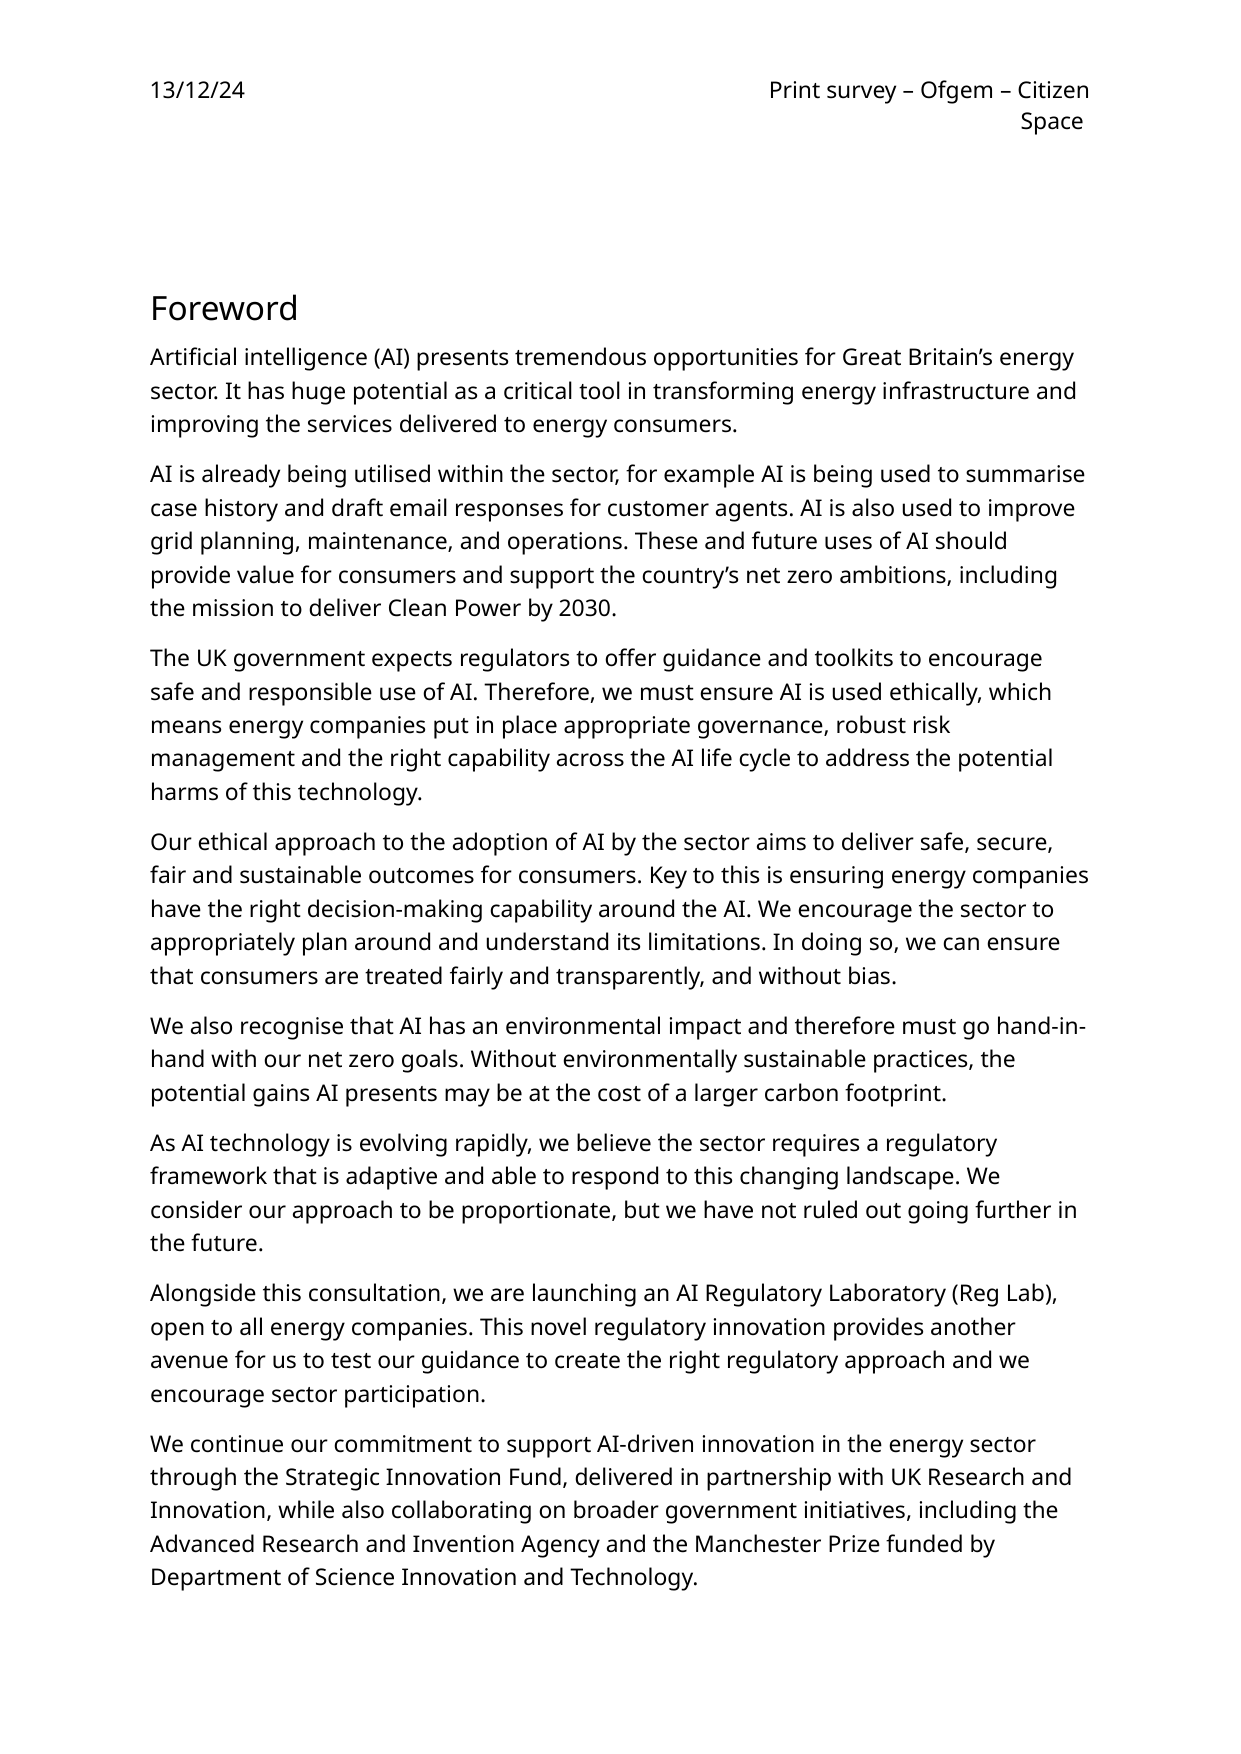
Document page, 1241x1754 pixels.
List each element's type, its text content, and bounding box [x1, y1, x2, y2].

subtitle Foreword [150, 284, 1090, 330]
text Our ethical approach to the adoption of AI by the sector aims to deliver safe, secure, fair and sustainable outcomes for consumers. Key to this is ensuring energy companies have the right decision-making capability around the AI. We encourage the sector to appropriately plan around and understand its limitations. In doing so, we can ensure that consumers are treated fairly and transparently, and without bias. [150, 826, 1090, 991]
text Alongside this consultation, we are launching an AI Regulatory Laboratory (Reg Lab), open to all energy companies. This novel regulatory innovation provides another avenue for us to test our guidance to create the right regulatory approach and we encourage sector participation. [150, 1277, 1090, 1409]
text We continue our commitment to support AI-driven innovation in the energy sector through the Strategic Innovation Fund, delivered in partnership with UK Research and Innovation, while also collaborating on broader government initiatives, including the Advanced Research and Invention Agency and the Manchester Prize funded by Department of Science Innovation and Technology. [150, 1428, 1090, 1593]
text Artificial intelligence (AI) presents tremendous opportunities for Great Britain’s energy sector. It has huge potential as a critical tool in transforming energy infrastructure and improving the services delivered to energy consumers. [150, 341, 1090, 439]
text As AI technology is evolving rapidly, we believe the sector requires a regulatory framework that is adaptive and able to respond to this changing landscape. We consider our approach to be proportionate, but we have not ruled out going further in the future. [150, 1127, 1090, 1258]
text We also recognise that AI has an environmental impact and therefore must go hand-in-hand with our net zero goals. Without environmentally sustainable practices, the potential gains AI presents may be at the cost of a larger carbon footprint. [150, 1010, 1090, 1108]
text AI is already being utilised within the sector, for example AI is being used to summarise case history and draft email responses for customer agents. AI is also used to improve grid planning, maintenance, and operations. These and future uses of AI should provide value for consumers and support the country’s net zero ambitions, including the mission to deliver Clean Power by 2030. [150, 458, 1090, 623]
text The UK government expects regulators to offer guidance and toolkits to encourage safe and responsible use of AI. Therefore, we must ensure AI is used ethically, which means energy companies put in place appropriate governance, robust risk management and the right capability across the AI life cycle to address the potential harms of this technology. [150, 642, 1090, 807]
